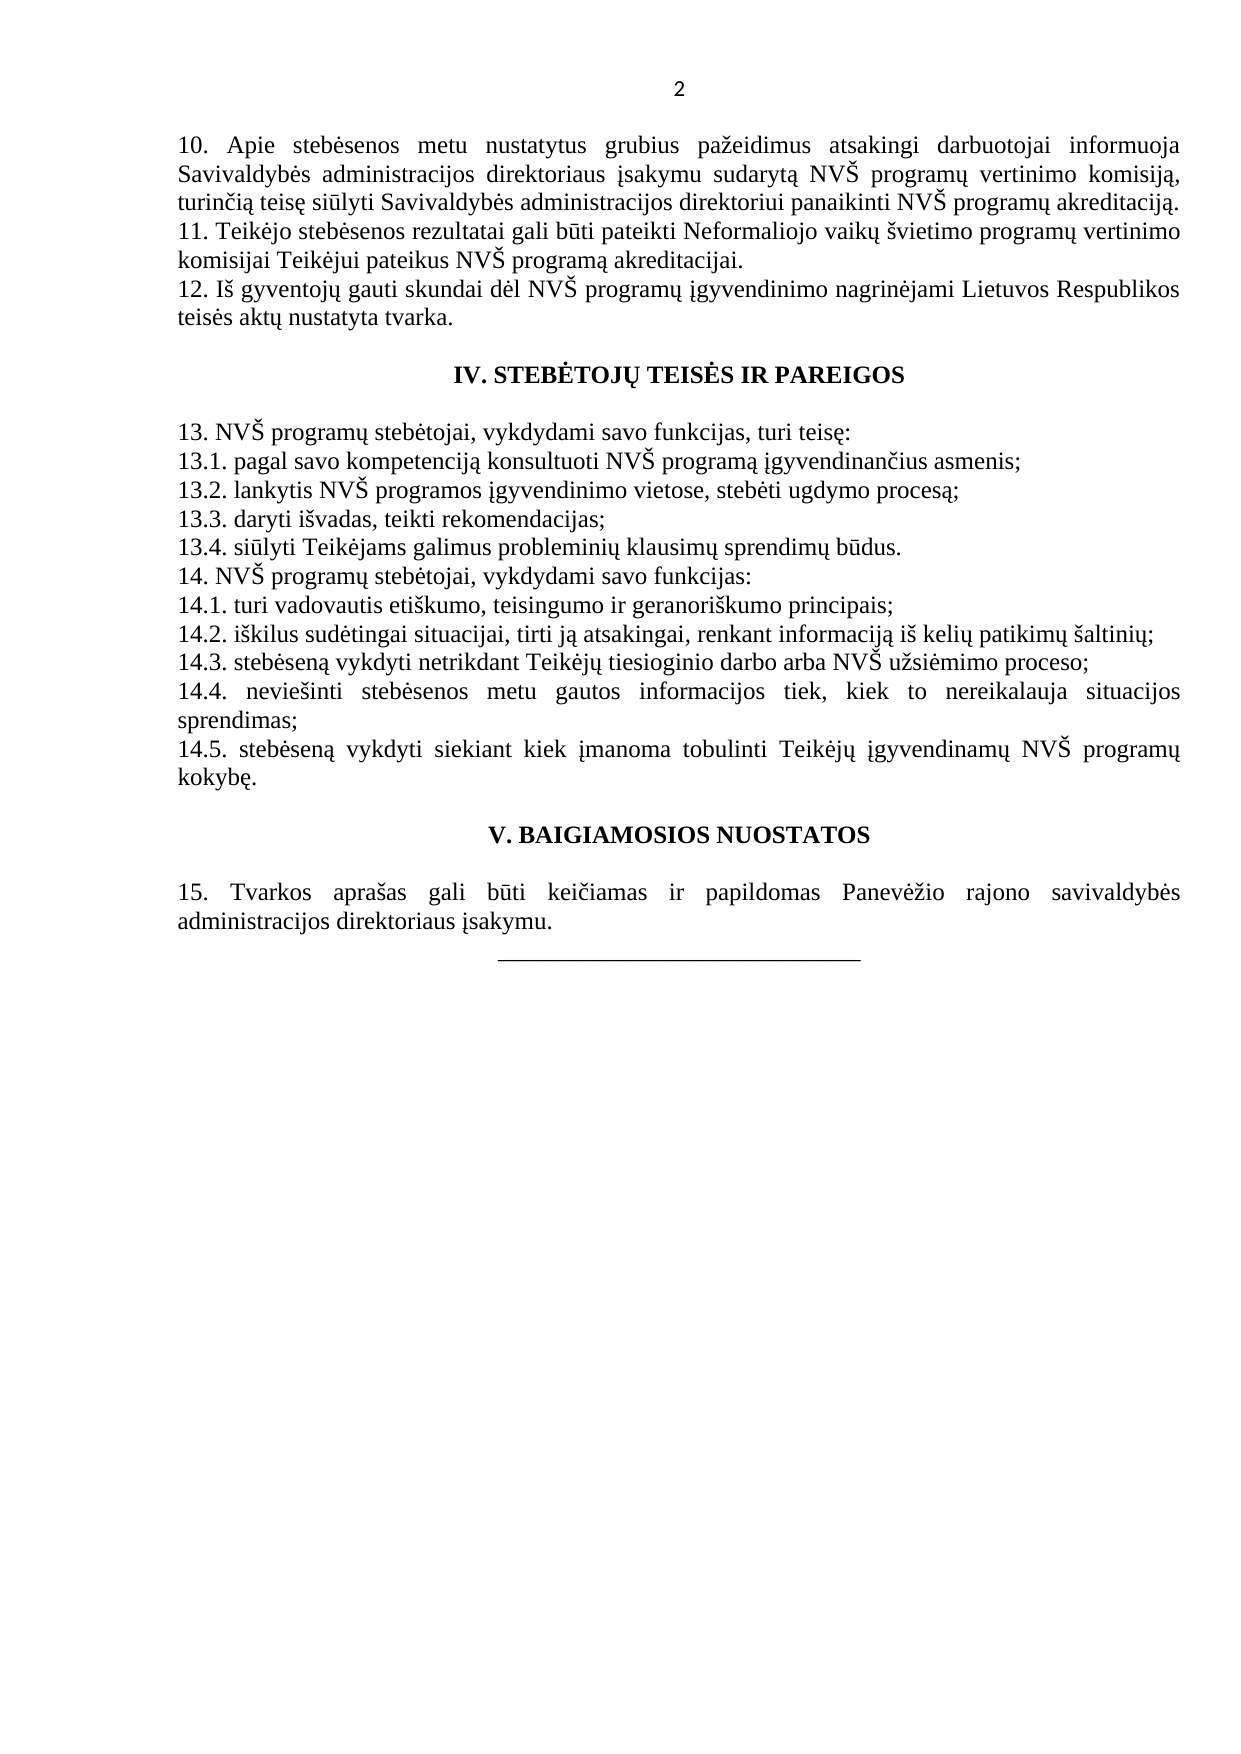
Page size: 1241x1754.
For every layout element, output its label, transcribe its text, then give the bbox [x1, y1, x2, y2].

text 13.4. siūlyti Teikėjams galimus probleminių klausimų sprendimų būdus. [177, 532, 1181, 561]
text _____________________________ [177, 935, 1181, 964]
text 13.2. lankytis NVŠ programos įgyvendinimo vietose, stebėti ugdymo procesą; [177, 475, 1181, 504]
text 13.1. pagal savo kompetenciją konsultuoti NVŠ programą įgyvendinančius asmenis; [177, 446, 1181, 475]
text 14.5. stebėseną vykdyti siekiant kiek įmanoma tobulinti Teikėjų įgyvendinamų NVŠ programų kokybę. [177, 734, 1181, 791]
text 14.3. stebėseną vykdyti netrikdant Teikėjų tiesioginio darbo arba NVŠ užsiėmimo proceso; [177, 647, 1181, 676]
text 15. Tvarkos aprašas gali būti keičiamas ir papildomas Panevėžio rajono savivaldybės administracijos direktoriaus įsakymu. [177, 877, 1181, 935]
text 14.1. turi vadovautis etiškumo, teisingumo ir geranoriškumo principais; [177, 590, 1181, 619]
text 14.4. neviešinti stebėsenos metu gautos informacijos tiek, kiek to nereikalauja situacijos sprendimas; [177, 676, 1181, 734]
text 12. Iš gyventojų gauti skundai dėl NVŠ programų įgyvendinimo nagrinėjami Lietuvos Respublikos teisės aktų nustatyta tvarka. [177, 274, 1181, 331]
text 13.3. daryti išvadas, teikti rekomendacijas; [177, 504, 1181, 532]
text IV. STEBĖTOJŲ TEISĖS IR PAREIGOS [177, 360, 1181, 389]
text 14. NVŠ programų stebėtojai, vykdydami savo funkcijas: [177, 561, 1181, 590]
text 14.2. iškilus sudėtingai situacijai, tirti ją atsakingai, renkant informaciją iš kelių patikimų šaltinių; [177, 619, 1181, 647]
text 13. NVŠ programų stebėtojai, vykdydami savo funkcijas, turi teisę: [177, 417, 1181, 446]
text 10. Apie stebėsenos metu nustatytus grubius pažeidimus atsakingi darbuotojai informuoja Savivaldybės administracijos direktoriaus įsakymu sudarytą NVŠ programų vertinimo komisiją, turinčią teisę siūlyti Savivaldybės administracijos direktoriui panaikinti NVŠ programų akreditaciją. [177, 130, 1181, 216]
text V. BAIGIAMOSIOS NUOSTATOS [177, 820, 1181, 849]
text 11. Teikėjo stebėsenos rezultatai gali būti pateikti Neformaliojo vaikų švietimo programų vertinimo komisijai Teikėjui pateikus NVŠ programą akreditacijai. [177, 216, 1181, 274]
